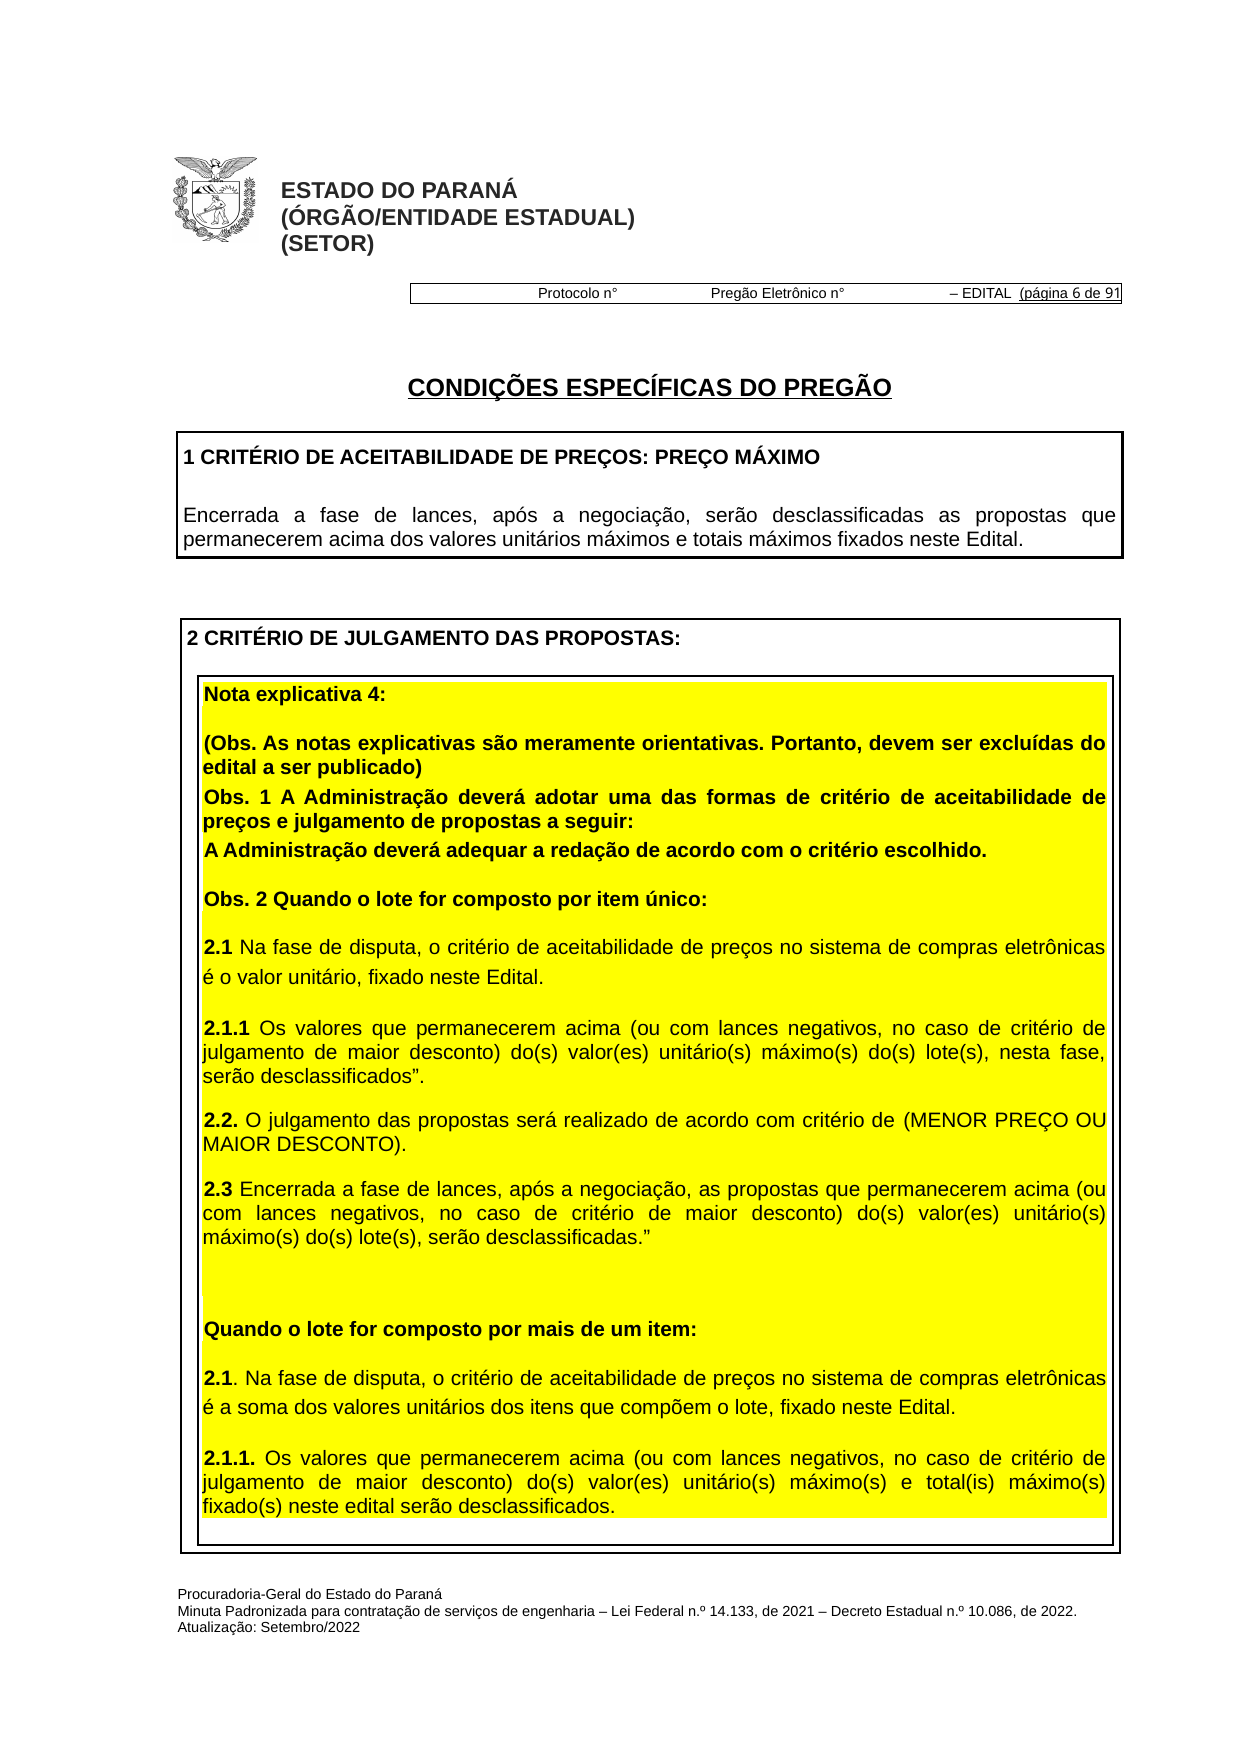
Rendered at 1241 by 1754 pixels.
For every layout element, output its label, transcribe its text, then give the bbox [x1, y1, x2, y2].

table_header Nota explicativa 4: (Obs. As notas explicativas são meramente orientativas. Portanto, devem ser excluídas do edital a ser publicado) Obs. 1 A Administração deverá adotar uma das formas de critério de aceitabilidade de preços e julgamento de propostas a seguir: A Administração deverá adequar a redação de acordo com o critério escolhido. Obs. 2 Quando o lote for composto por item único: 2.1 Na fase de disputa, o critério de aceitabilidade de preços no sistema de compras eletrônicas é o valor unitário, fixado neste Edital. 2.1.1 Os valores que permanecerem acima (ou com lances negativos, no caso de critério de julgamento de maior desconto) do(s) valor(es) unitário(s) máximo(s) do(s) lote(s), nesta fase, serão desclassificados”. 2.2. O julgamento das propostas será realizado de acordo com critério de (MENOR PREÇO OU MAIOR DESCONTO). 2.3 Encerrada a fase de lances, após a negociação, as propostas que permanecerem acima (ou com lances negativos, no caso de critério de maior desconto) do(s) valor(es) unitário(s) máximo(s) do(s) lote(s), serão desclassificadas.” Quando o lote for composto por mais de um item: 2.1. Na fase de disputa, o critério de aceitabilidade de preços no sistema de compras eletrônicas é a soma dos valores unitários dos itens que compõem o lote, fixado neste Edital. 2.1.1. Os valores que permanecerem acima (ou com lances negativos, no caso de critério de julgamento de maior desconto) do(s) valor(es) unitário(s) máximo(s) e total(is) máximo(s) fixado(s) neste edital serão desclassificados. [199, 677, 1112, 1544]
picture [172, 156, 259, 243]
table_header 1 CRITÉRIO DE ACEITABILIDADE DE PREÇOS: PREÇO MÁXIMO Encerrada a fase de lances, após a negociação, serão desclassificadas as propostas que permanecerem acima dos valores unitários máximos e totais máximos fixados neste Edital. [178, 433, 1121, 556]
text CONDIÇÕES ESPECÍFICAS DO PREGÃO [177, 372, 1122, 401]
table_header 2 CRITÉRIO DE JULGAMENTO DAS PROPOSTAS: [182, 620, 1119, 1552]
